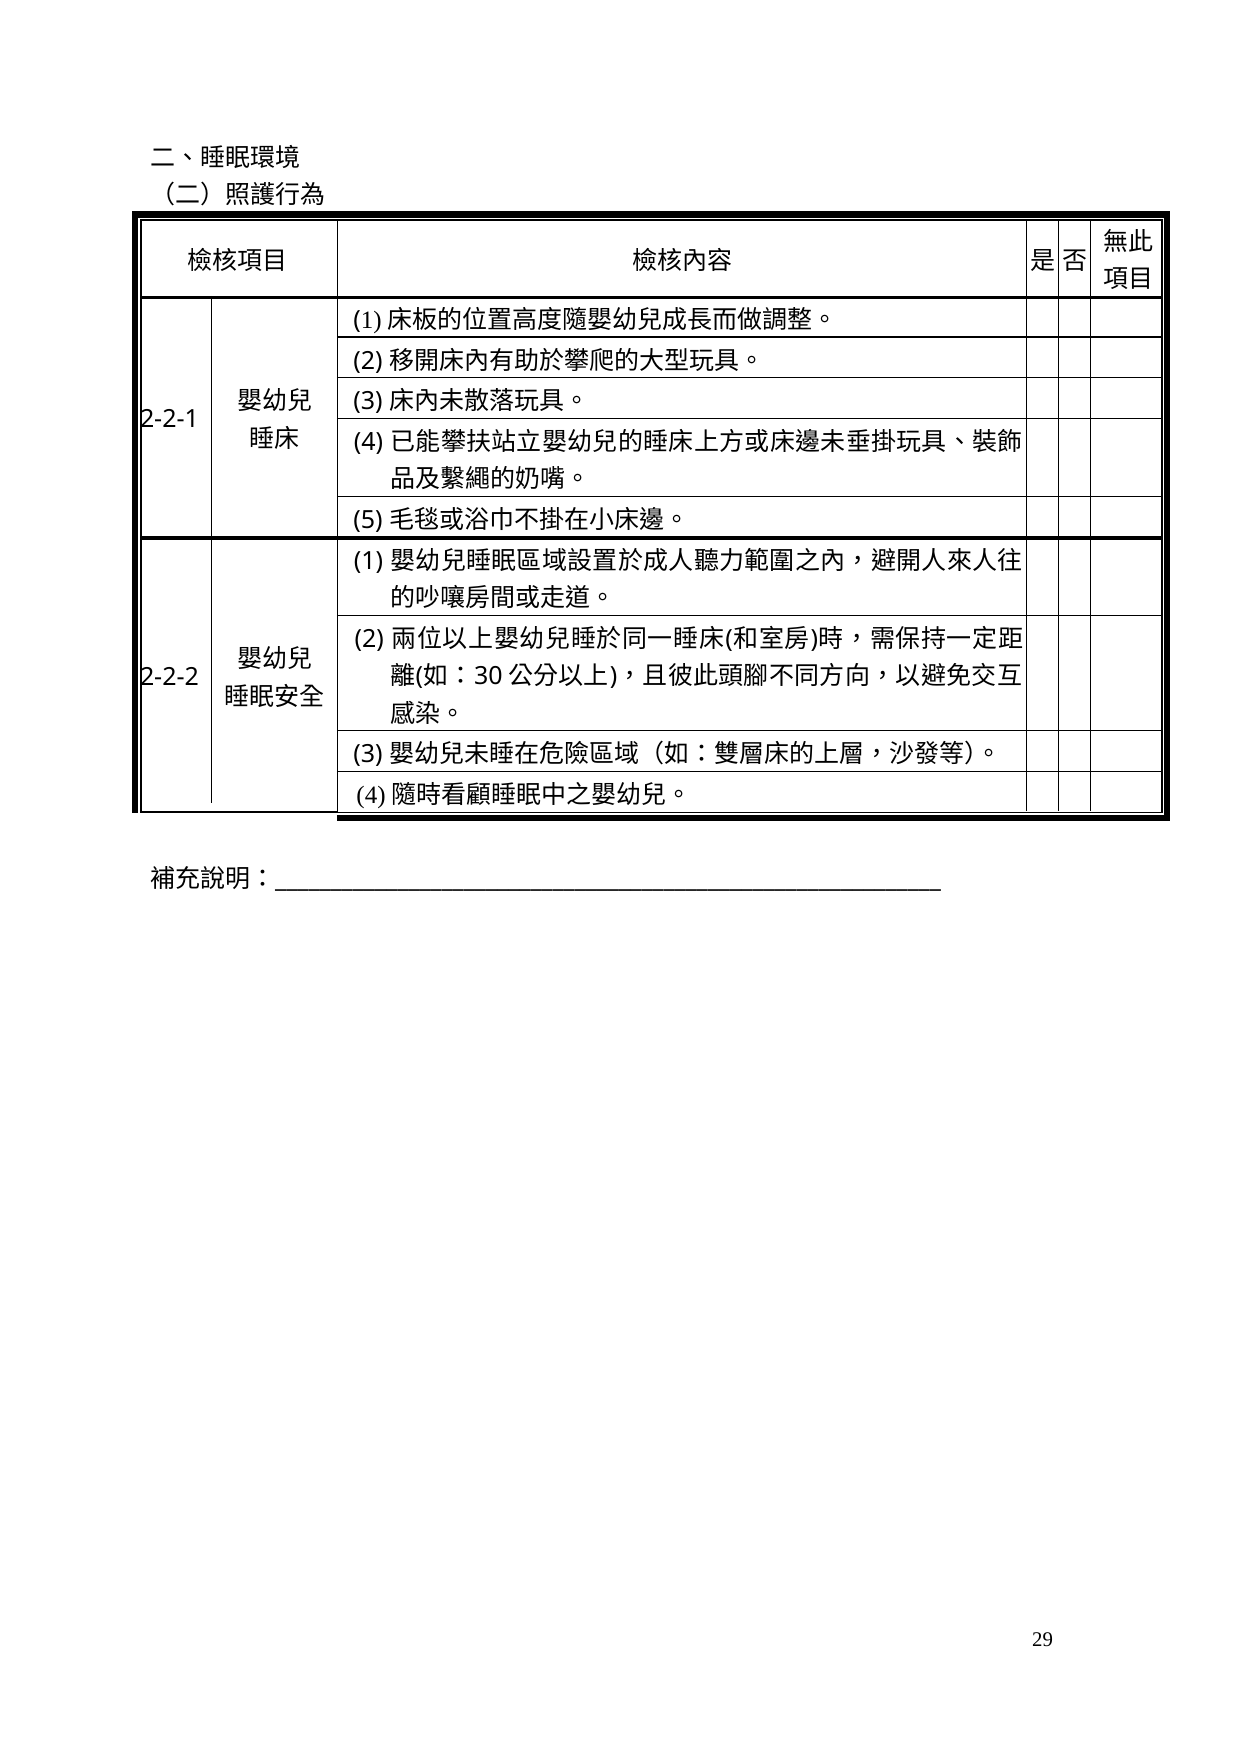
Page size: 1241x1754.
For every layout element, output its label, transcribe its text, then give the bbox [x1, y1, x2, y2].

table_cell (4) 隨時看顧睡眠中之嬰幼兒。 [338, 772, 1026, 811]
table_cell [1027, 731, 1058, 771]
table_cell [1091, 731, 1161, 771]
table_cell (3) 床內未散落玩具。 [338, 378, 1026, 418]
text （二）照護行為 [150, 174, 1053, 211]
text 二、睡眠環境 [150, 136, 1053, 174]
table_cell (1) 床板的位置高度隨嬰幼兒成長而做調整。 [338, 299, 1026, 336]
table_cell (2) 移開床內有助於攀爬的大型玩具。 [338, 338, 1026, 377]
table_header 無此 項目 [1091, 221, 1161, 296]
table_cell [1027, 616, 1058, 730]
table_cell [1059, 299, 1090, 336]
table_cell 嬰幼兒 睡床 [212, 299, 337, 536]
table_cell [1027, 419, 1058, 496]
table_cell [1059, 378, 1090, 418]
table_cell [1059, 540, 1090, 614]
table_cell [1059, 731, 1090, 771]
table_cell [1059, 772, 1090, 811]
table_cell [1059, 497, 1090, 536]
table_cell [1027, 540, 1058, 614]
table_cell [1059, 338, 1090, 377]
table_cell (3) 嬰幼兒未睡在危險區域（如：雙層床的上層，沙發等）。 [338, 731, 1026, 771]
table_cell 2-2-1 [142, 299, 211, 536]
table_header 檢核項目 [142, 221, 337, 296]
table_cell (5) 毛毯或浴巾不掛在小床邊。 [338, 497, 1026, 536]
table_cell [1091, 378, 1161, 418]
table_cell (4) 已能攀扶站立嬰幼兒的睡床上方或床邊未垂掛玩具、裝飾品及繫繩的奶嘴。 [338, 419, 1026, 496]
table_cell 嬰幼兒 睡眠安全 [212, 540, 337, 811]
table_cell [1091, 497, 1161, 536]
table_cell [1091, 299, 1161, 336]
table_cell [1027, 299, 1058, 336]
table_cell [1059, 616, 1090, 730]
table_cell [1091, 338, 1161, 377]
table_cell [1027, 338, 1058, 377]
table_cell [1027, 497, 1058, 536]
table_cell [1091, 616, 1161, 730]
table_header 是 [1027, 221, 1058, 296]
table_cell [1027, 378, 1058, 418]
table_cell 2-2-2 [142, 540, 212, 811]
table_cell (1) 嬰幼兒睡眠區域設置於成人聽力範圍之內，避開人來人往的吵嚷房間或走道。 [338, 540, 1026, 614]
table_header 否 [1059, 221, 1090, 296]
table_cell [1091, 419, 1161, 496]
table_cell [1091, 540, 1161, 614]
table_cell [1027, 772, 1058, 811]
table_header 檢核內容 [338, 221, 1026, 296]
table_cell (2) 兩位以上嬰幼兒睡於同一睡床(和室房)時，需保持一定距離(如：30公分以上)，且彼此頭腳不同方向，以避免交互感染。 [338, 616, 1026, 730]
text 補充說明：____________________________________________________________ [150, 858, 1053, 896]
table_cell [1059, 419, 1090, 496]
table_cell [1091, 772, 1161, 811]
